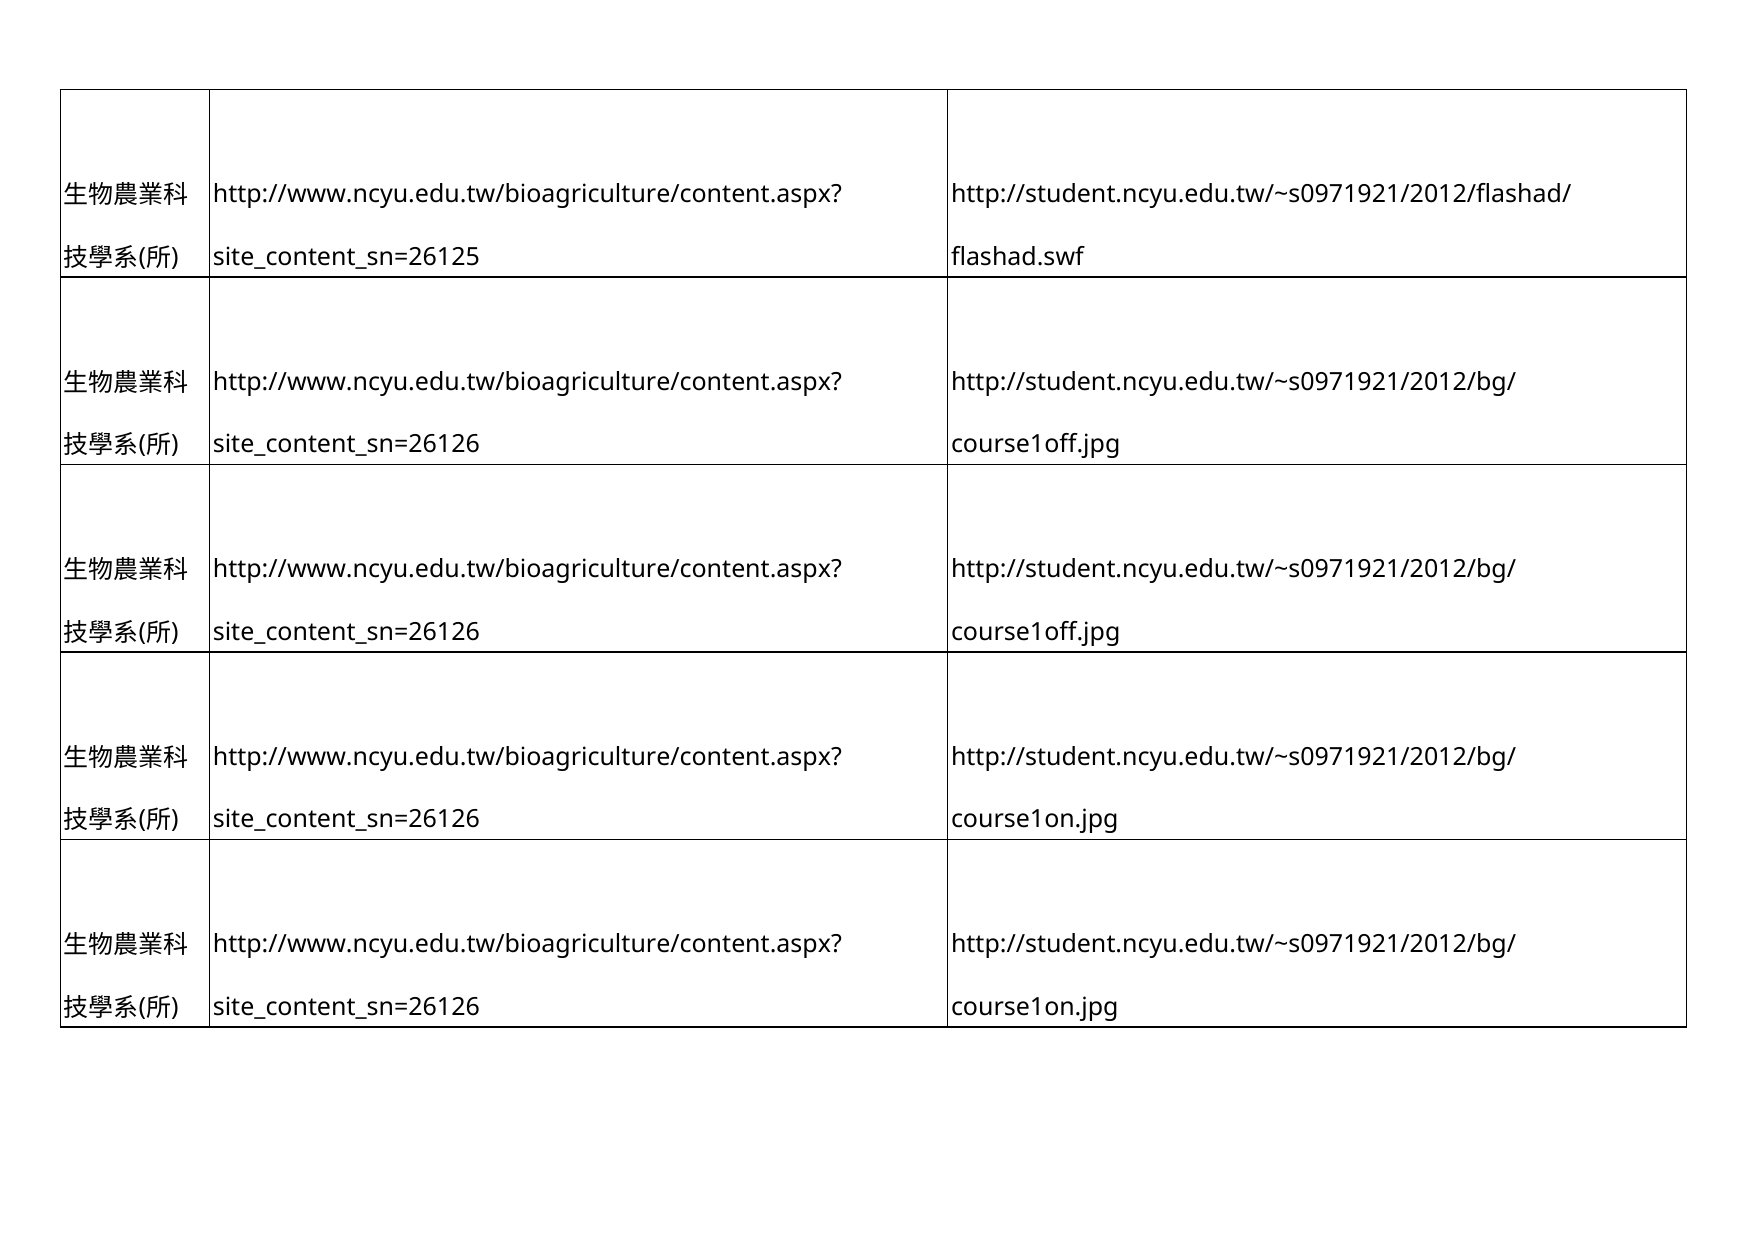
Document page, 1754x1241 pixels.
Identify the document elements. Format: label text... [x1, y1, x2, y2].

table_cell http://student.ncyu.edu.tw/~s0971921/2012/flashad/flashad.swf [948, 90, 1686, 276]
table_cell 生物農業科技學系(所) [61, 465, 209, 651]
table_cell http://student.ncyu.edu.tw/~s0971921/2012/bg/course1off.jpg [948, 278, 1686, 464]
table_cell http://www.ncyu.edu.tw/bioagriculture/content.aspx?site_content_sn=26125 [210, 90, 947, 276]
table_cell http://www.ncyu.edu.tw/bioagriculture/content.aspx?site_content_sn=26126 [210, 653, 947, 839]
table_cell http://www.ncyu.edu.tw/bioagriculture/content.aspx?site_content_sn=26126 [210, 840, 947, 1026]
table_cell http://student.ncyu.edu.tw/~s0971921/2012/bg/course1on.jpg [948, 653, 1686, 839]
table_cell http://www.ncyu.edu.tw/bioagriculture/content.aspx?site_content_sn=26126 [210, 465, 947, 651]
table_cell 生物農業科技學系(所) [61, 278, 209, 464]
table_cell http://student.ncyu.edu.tw/~s0971921/2012/bg/course1off.jpg [948, 465, 1686, 651]
table_cell http://www.ncyu.edu.tw/bioagriculture/content.aspx?site_content_sn=26126 [210, 278, 947, 464]
table_cell 生物農業科技學系(所) [61, 90, 209, 276]
table_cell 生物農業科技學系(所) [61, 653, 209, 839]
table_cell http://student.ncyu.edu.tw/~s0971921/2012/bg/course1on.jpg [948, 840, 1686, 1026]
table_cell 生物農業科技學系(所) [61, 840, 209, 1026]
